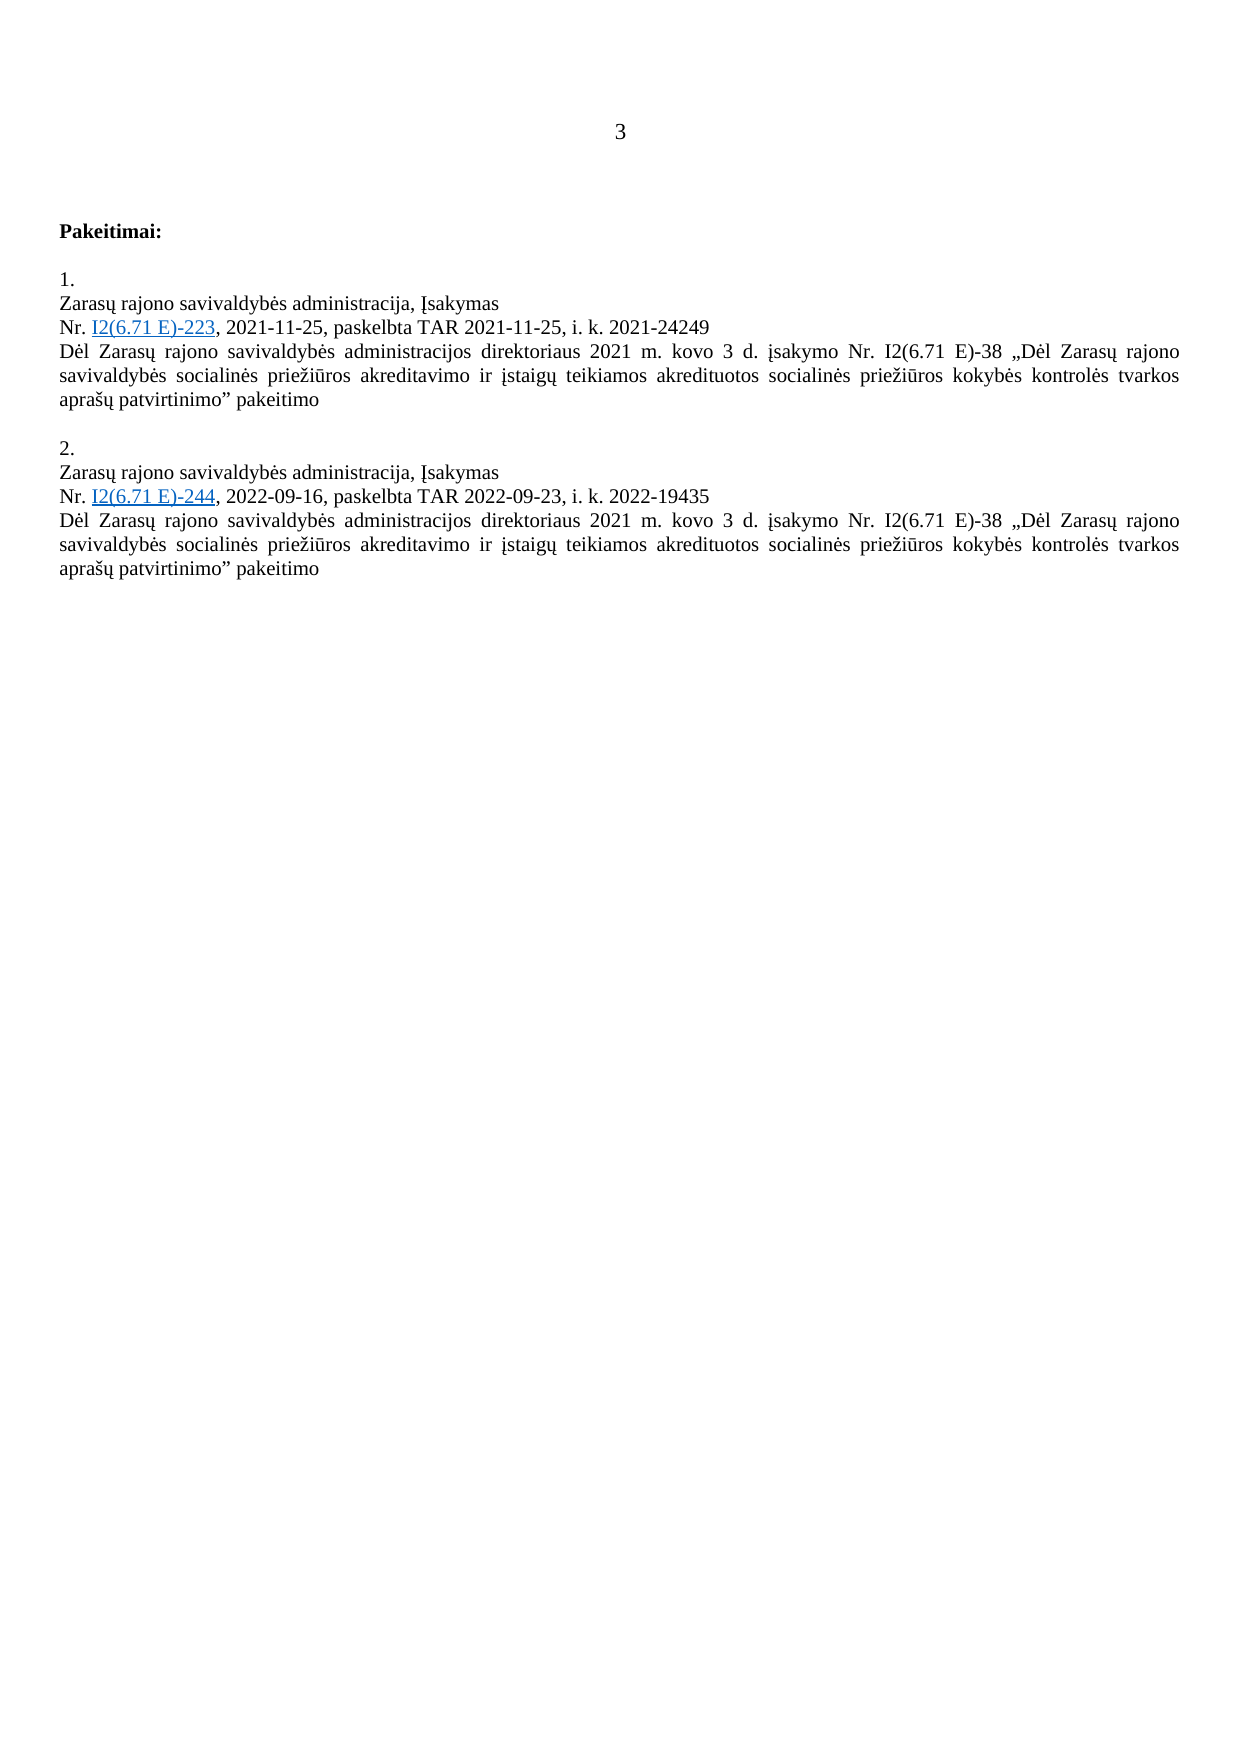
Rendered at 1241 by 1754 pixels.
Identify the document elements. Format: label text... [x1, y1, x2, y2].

text Dėl Zarasų rajono savivaldybės administracijos direktoriaus 2021 m. kovo 3 d. įsakymo Nr. I2(6.71 E)-38 „Dėl Zarasų rajono savivaldybės socialinės priežiūros akreditavimo ir įstaigų teikiamos akredituotos socialinės priežiūros kokybės kontrolės tvarkos aprašų patvirtinimo” pakeitimo [59, 508, 1181, 580]
text Zarasų rajono savivaldybės administracija, Įsakymas [59, 291, 1181, 315]
text Dėl Zarasų rajono savivaldybės administracijos direktoriaus 2021 m. kovo 3 d. įsakymo Nr. I2(6.71 E)-38 „Dėl Zarasų rajono savivaldybės socialinės priežiūros akreditavimo ir įstaigų teikiamos akredituotos socialinės priežiūros kokybės kontrolės tvarkos aprašų patvirtinimo” pakeitimo [59, 339, 1181, 411]
text 1. [59, 267, 1181, 291]
text Pakeitimai: [59, 219, 1181, 243]
text Zarasų rajono savivaldybės administracija, Įsakymas [59, 459, 1181, 484]
text Nr. I2(6.71 E)-223, 2021-11-25, paskelbta TAR 2021-11-25, i. k. 2021-24249 [59, 315, 1181, 339]
text Nr. I2(6.71 E)-244, 2022-09-16, paskelbta TAR 2022-09-23, i. k. 2022-19435 [59, 484, 1181, 508]
text 2. [59, 436, 1181, 459]
